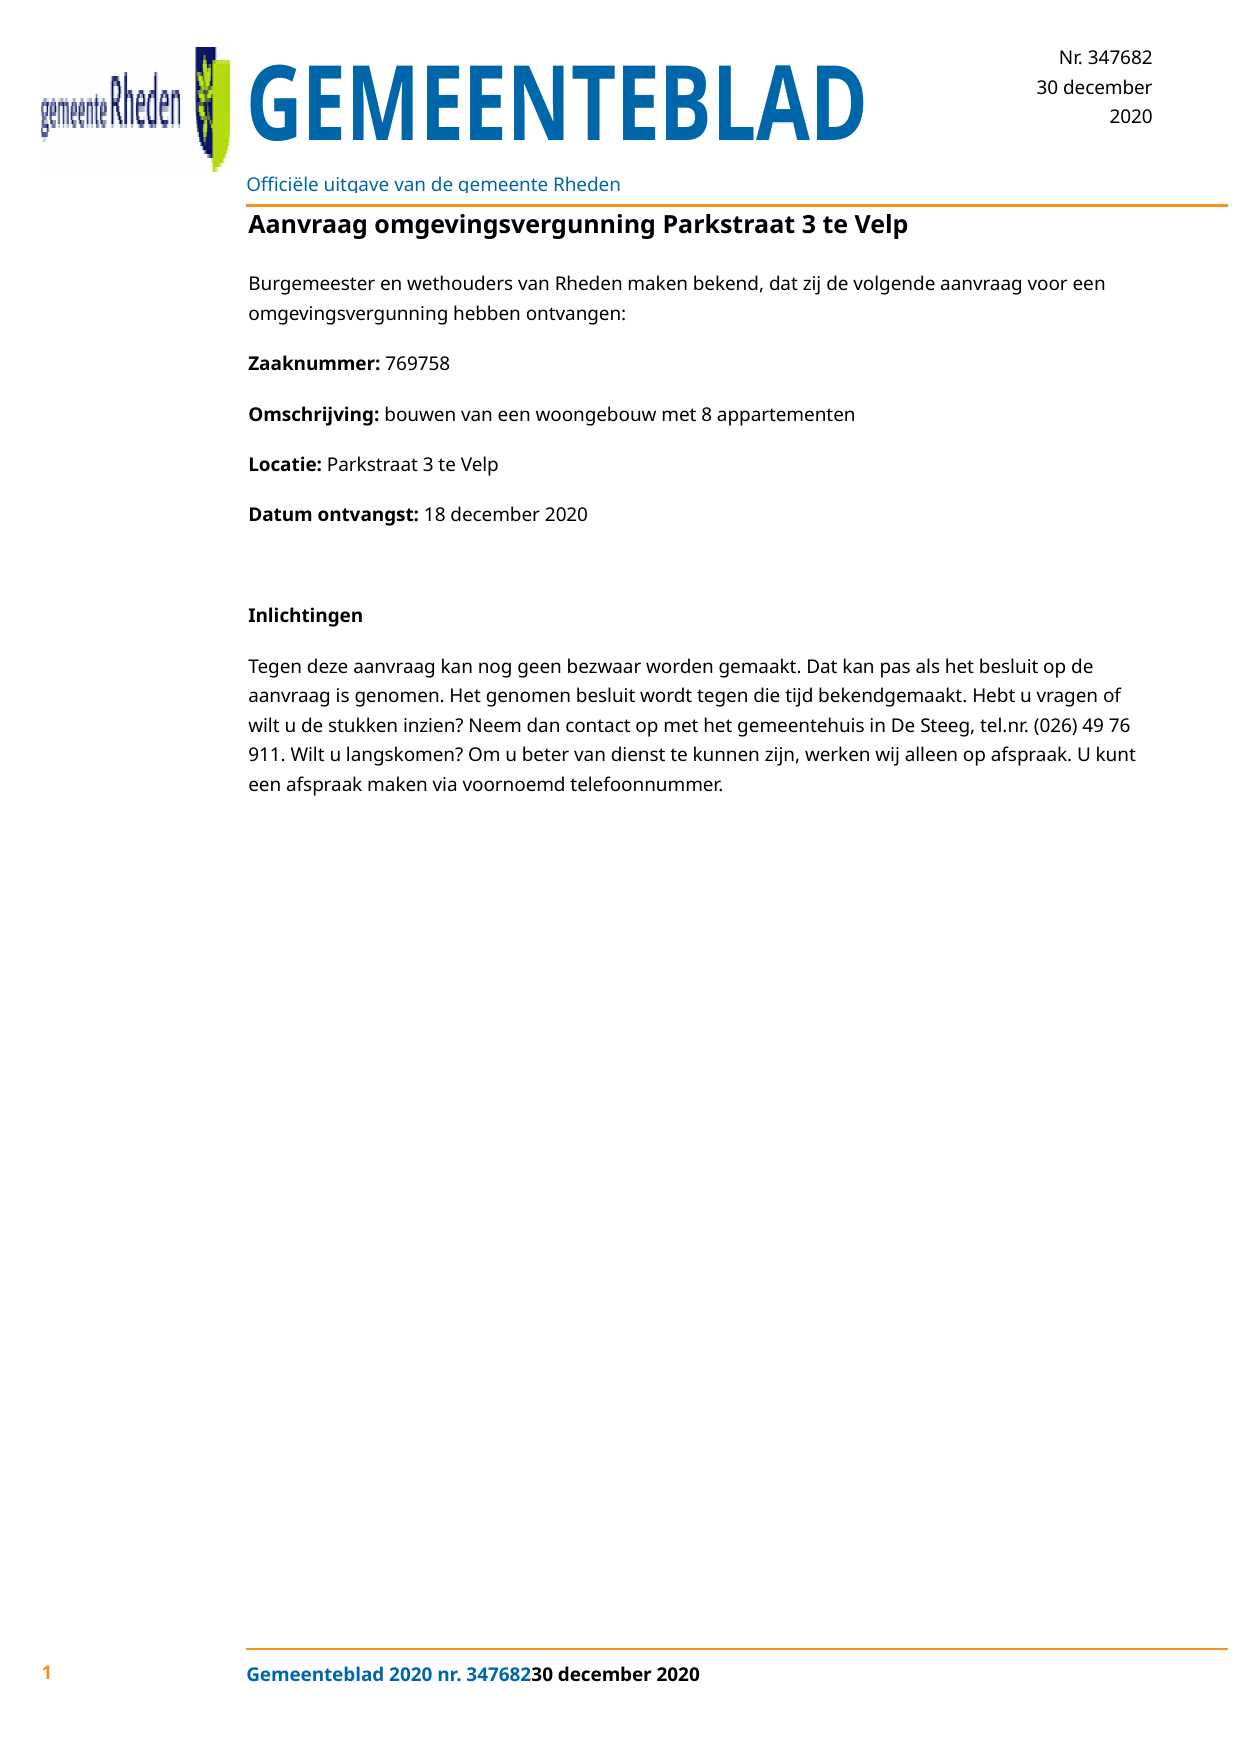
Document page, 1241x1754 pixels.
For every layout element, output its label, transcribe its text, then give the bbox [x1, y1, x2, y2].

picture [41, 47, 231, 172]
text Zaaknummer: 769758 [248, 350, 1152, 376]
text Omschrijving: bouwen van een woongebouw met 8 appartementen [248, 401, 1152, 426]
text Tegen deze aanvraag kan nog geen bezwaar worden gemaakt. Dat kan pas als het besluit op de aanvraag is genomen. Het genomen besluit wordt tegen die tijd bekendgemaakt. Hebt u vragen of wilt u de stukken inzien? Neem dan contact op met het gemeentehuis in De Steeg, tel.nr. (026) 49 76 911. Wilt u langskomen? Om u beter van dienst te kunnen zijn, werken wij alleen op afspraak. U kunt een afspraak maken via voornoemd telefoonnummer. [248, 653, 1152, 797]
text Datum ontvangst: 18 december 2020 [248, 502, 1152, 527]
text Locatie: Parkstraat 3 te Velp [248, 451, 1152, 477]
text Aanvraag omgevingsvergunning Parkstraat 3 te Velp [248, 207, 1152, 241]
text Burgemeester en wethouders van Rheden maken bekend, dat zij de volgende aanvraag voor een omgevingsvergunning hebben ontvangen: [248, 270, 1152, 326]
text Inlichtingen [248, 602, 1152, 628]
